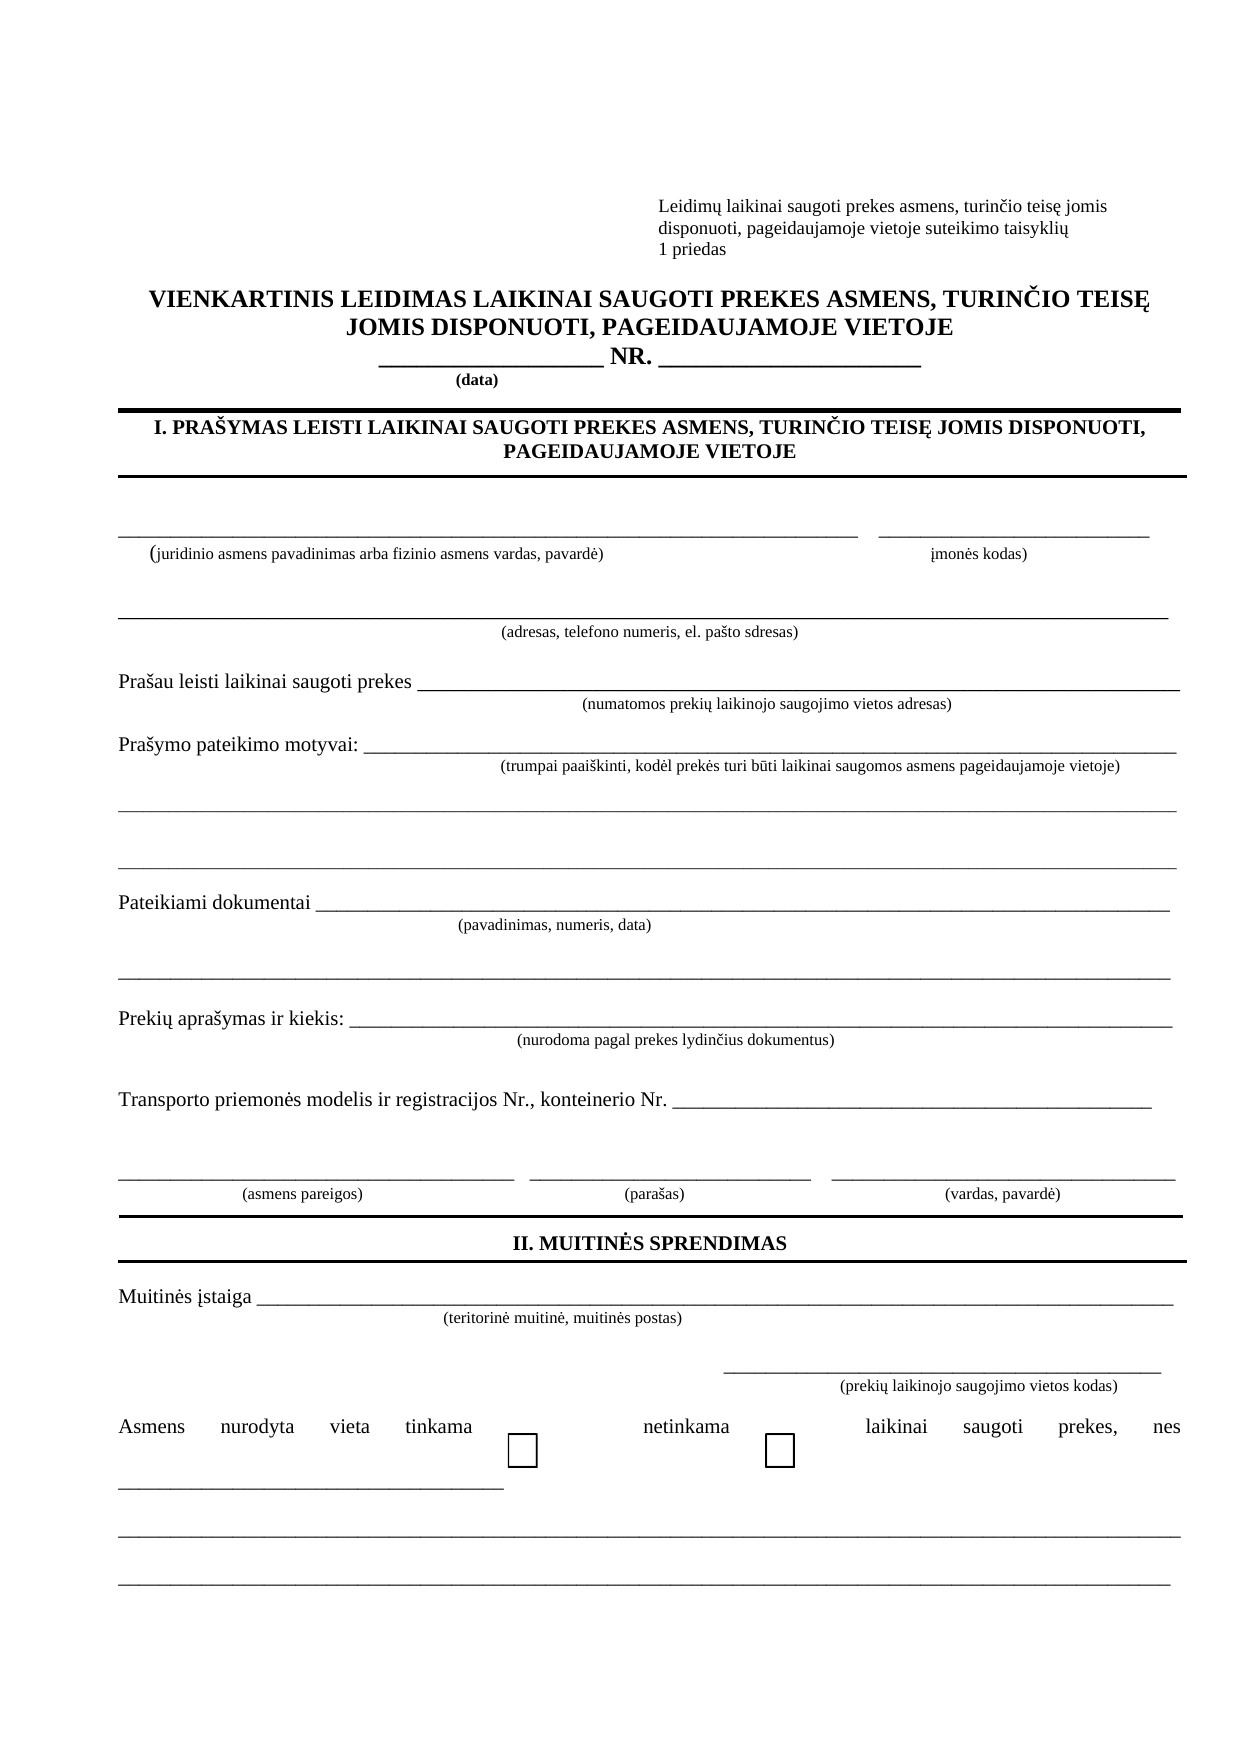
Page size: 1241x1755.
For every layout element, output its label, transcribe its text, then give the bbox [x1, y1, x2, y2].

text I. PRAŠYMAS LEISTI LAIKINAI SAUGOTI PREKES ASMENS, TURINČIO TEISĘ JOMIS DISPONUOTI, PAGEIDAUJAMOJE VIETOJE [118, 413, 1181, 463]
text __________________ NR. _____________________ [118, 341, 1181, 370]
text Transporto priemonės modelis ir registracijos Nr., konteinerio Nr. ______________________________________________ [118, 1087, 1181, 1111]
text __________________________________________ [118, 1351, 1181, 1376]
text ____________________________________________________________________________________ [118, 593, 1181, 622]
text _____________________________________________________________________________________________________ [118, 957, 1181, 982]
text _______________________________________________________________________________________________________________________________ [118, 852, 1181, 871]
text Prašymo pateikimo motyvai: ______________________________________________________________________________ [118, 732, 1181, 756]
text ______________________________________ ___________________________ _________________________________ [118, 1159, 1181, 1183]
text _____________________________________________________________________________________________________ [118, 1564, 1181, 1588]
text II. MUITINĖS SPRENDIMAS [118, 1231, 1181, 1255]
text Prašau leisti laikinai saugoti prekes _____________________________________________________________ [118, 665, 1181, 694]
text Pateikiami dokumentai __________________________________________________________________________________ [118, 890, 1181, 914]
text _______________________________________________________________________________________________________________________________ [118, 794, 1181, 813]
text (pavadinimas, numeris, data) [118, 914, 1181, 933]
text Muitinės įstaiga ________________________________________________________________________________________ [118, 1284, 1181, 1308]
text VIENKARTINIS LEIDIMAS LAIKINAI SAUGOTI PREKES ASMENS, TURINČIO TEISĘ JOMIS DISPONUOTI, PAGEIDAUJAMOJE VIETOJE [118, 284, 1181, 341]
text Prekių aprašymas ir kiekis: _______________________________________________________________________________ [118, 1006, 1181, 1030]
text (data) [118, 370, 1181, 389]
text (nurodoma pagal prekes lydinčius dokumentus) [118, 1030, 1181, 1049]
text (teritorinė muitinė, muitinės postas) [118, 1308, 1181, 1327]
text (prekių laikinojo saugojimo vietos kodas) [118, 1376, 1181, 1395]
text _______________________________________________________________________ __________________________ [118, 516, 1181, 540]
text (trumpai paaiškinti, kodėl prekės turi būti laikinai saugomos asmens pageidaujamoje vietoje) [118, 756, 1181, 775]
text (asmens pareigos) (parašas) (vardas, pavardė) [118, 1183, 1181, 1203]
text ______________________________________________________________________________________________________ [118, 1516, 1181, 1537]
text (adresas, telefono numeris, el. pašto sdresas) [118, 622, 1181, 641]
text Leidimų laikinai saugoti prekes asmens, turinčio teisę jomis disponuoti, pageidaujamoje vietoje suteikimo taisyklių [658, 195, 1181, 238]
text (juridinio asmens pavadinimas arba fizinio asmens vardas, pavardė) įmonės kodas) [118, 540, 1181, 564]
text (numatomos prekių laikinojo saugojimo vietos adresas) [118, 694, 1181, 713]
text 1 priedas [658, 238, 1181, 260]
text Asmens nurodyta vieta tinkama netinkama laikinai saugoti prekes, nes _____________________________________ [118, 1414, 1181, 1492]
